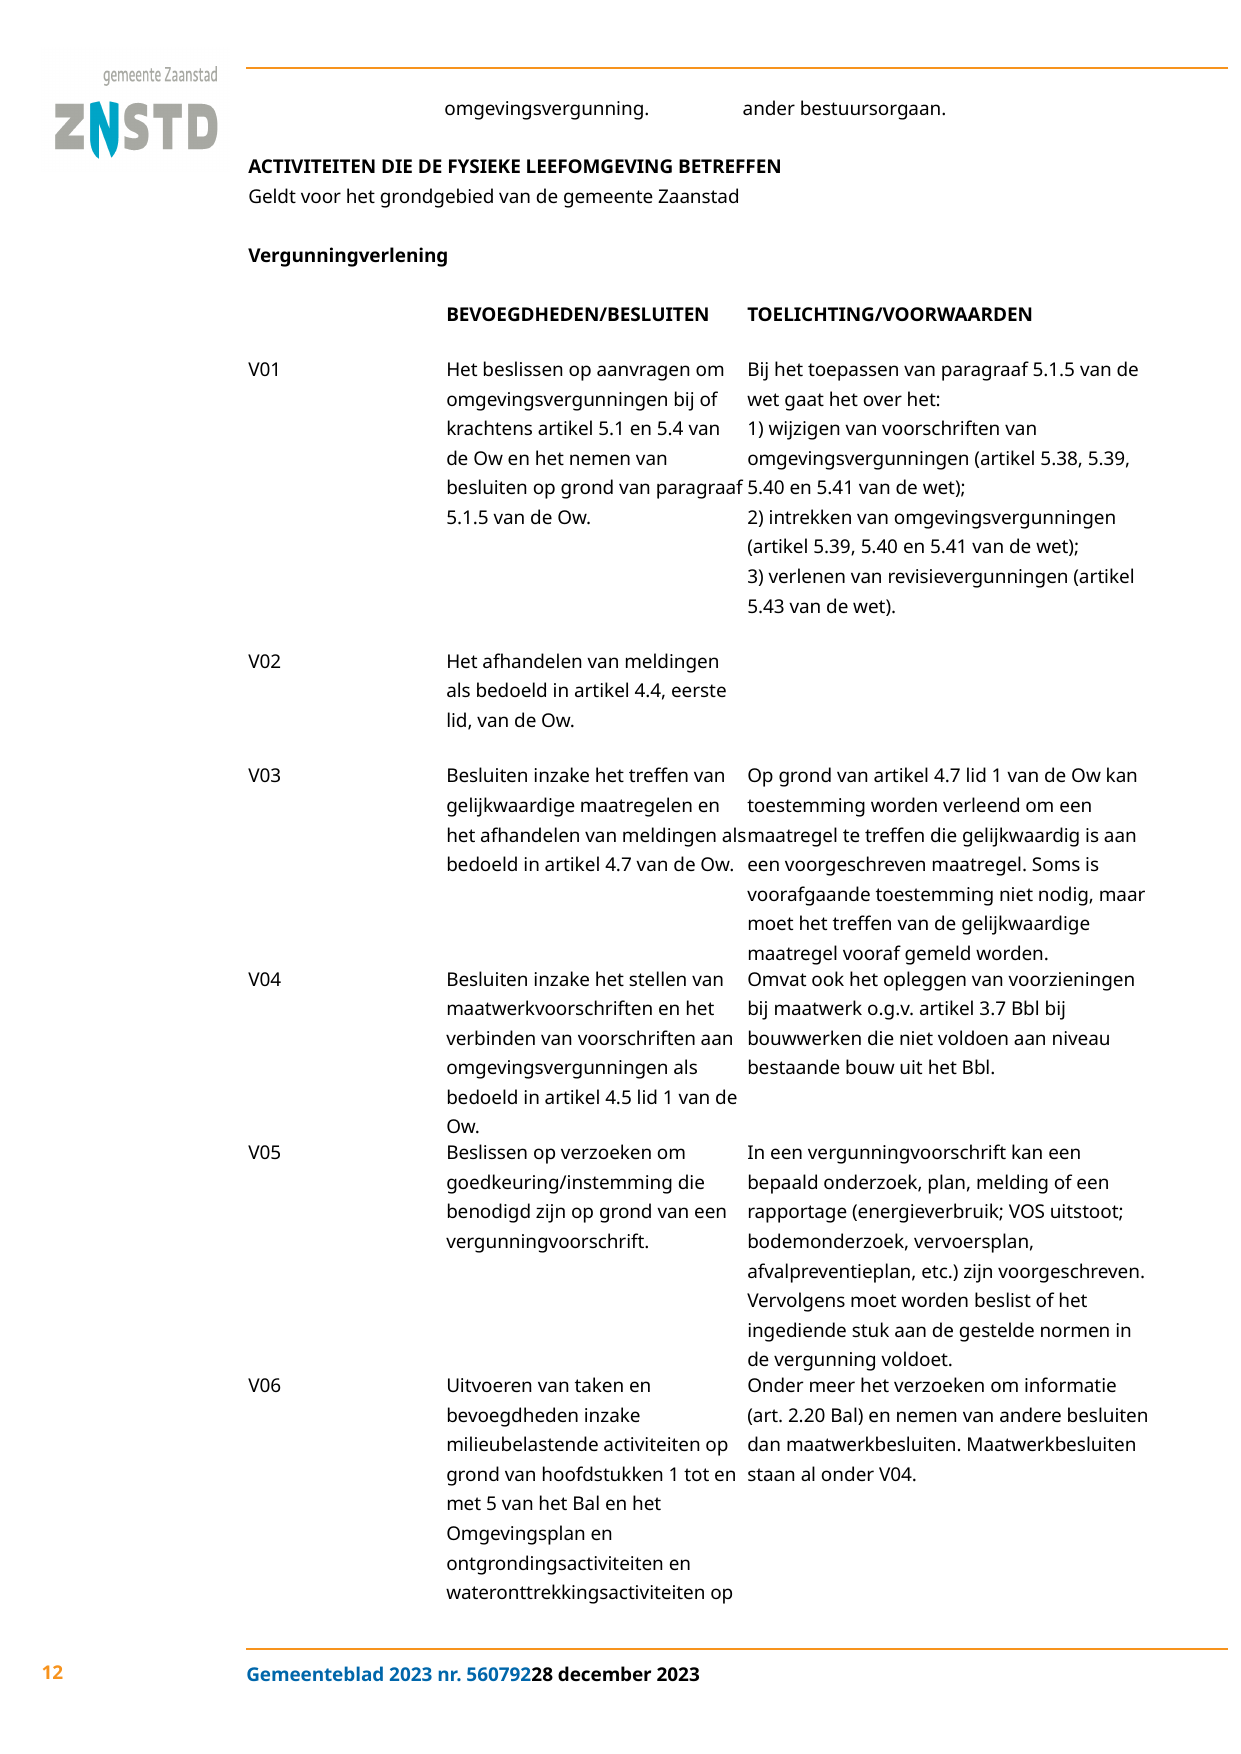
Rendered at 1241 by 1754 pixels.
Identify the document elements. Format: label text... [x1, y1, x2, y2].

table_cell ander bestuursorgaan. [743, 95, 1152, 121]
table_cell V06 [248, 1372, 446, 1605]
table_header [248, 301, 446, 356]
table_cell Beslissen op verzoeken om goedkeuring/instemming die benodigd zijn op grond van een vergunningvoorschrift. [446, 1140, 747, 1372]
table_cell [747, 648, 1152, 763]
table_cell V02 [248, 648, 446, 763]
table_cell Op grond van artikel 4.7 lid 1 van de Ow kan toestemming worden verleend om een maatregel te treffen die gelijkwaardig is aan een voorgeschreven maatregel. Soms is voorafgaande toestemming niet nodig, maar moet het treffen van de gelijkwaardige maatregel vooraf gemeld worden. [747, 763, 1152, 966]
table_cell Het afhandelen van meldingen als bedoeld in artikel 4.4, eerste lid, van de Ow. [446, 648, 747, 763]
table_cell Bij het toepassen van paragraaf 5.1.5 van de wet gaat het over het: 1) wijzigen van voorschriften van omgevingsvergunningen (artikel 5.38, 5.39, 5.40 en 5.41 van de wet); 2) intrekken van omgevingsvergunningen (artikel 5.39, 5.40 en 5.41 van de wet); 3) verlenen van revisievergunningen (artikel 5.43 van de wet). [747, 356, 1152, 648]
table_cell omgevingsvergunning. [444, 95, 742, 121]
table_header TOELICHTING/VOORWAARDEN [747, 301, 1152, 356]
table_cell [248, 95, 444, 121]
picture [41, 47, 231, 172]
table_cell V04 [248, 966, 446, 1139]
table_cell Onder meer het verzoeken om informatie (art. 2.20 Bal) en nemen van andere besluiten dan maatwerkbesluiten. Maatwerkbesluiten staan al onder V04. [747, 1372, 1152, 1605]
table_cell Besluiten inzake het stellen van maatwerkvoorschriften en het verbinden van voorschriften aan omgevingsvergunningen als bedoeld in artikel 4.5 lid 1 van de Ow. [446, 966, 747, 1139]
table_cell Omvat ook het opleggen van voorzieningen bij maatwerk o.g.v. artikel 3.7 Bbl bij bouwwerken die niet voldoen aan niveau bestaande bouw uit het Bbl. [747, 966, 1152, 1139]
table_cell In een vergunningvoorschrift kan een bepaald onderzoek, plan, melding of een rapportage (energieverbruik; VOS uitstoot; bodemonderzoek, vervoersplan, afvalpreventieplan, etc.) zijn voorgeschreven. Vervolgens moet worden beslist of het ingediende stuk aan de gestelde normen in de vergunning voldoet. [747, 1140, 1152, 1372]
table_header ACTIVITEITEN DIE DE FYSIEKE LEEFOMGEVING BETREFFEN Geldt voor het grondgebied van de gemeente Zaanstad Vergunningverlening [248, 154, 1152, 297]
table_cell V05 [248, 1140, 446, 1372]
table_cell Het beslissen op aanvragen om omgevingsvergunningen bij of krachtens artikel 5.1 en 5.4 van de Ow en het nemen van besluiten op grond van paragraaf 5.1.5 van de Ow. [446, 356, 747, 648]
table_cell V01 [248, 356, 446, 648]
table_cell Uitvoeren van taken en bevoegdheden inzake milieubelastende activiteiten op grond van hoofdstukken 1 tot en met 5 van het Bal en het Omgevingsplan en ontgrondingsactiviteiten en wateronttrekkingsactiviteiten op [446, 1372, 747, 1605]
table_cell V03 [248, 763, 446, 966]
table_header BEVOEGDHEDEN/BESLUITEN [446, 301, 747, 356]
table_cell Besluiten inzake het treffen van gelijkwaardige maatregelen en het afhandelen van meldingen als bedoeld in artikel 4.7 van de Ow. [446, 763, 747, 966]
